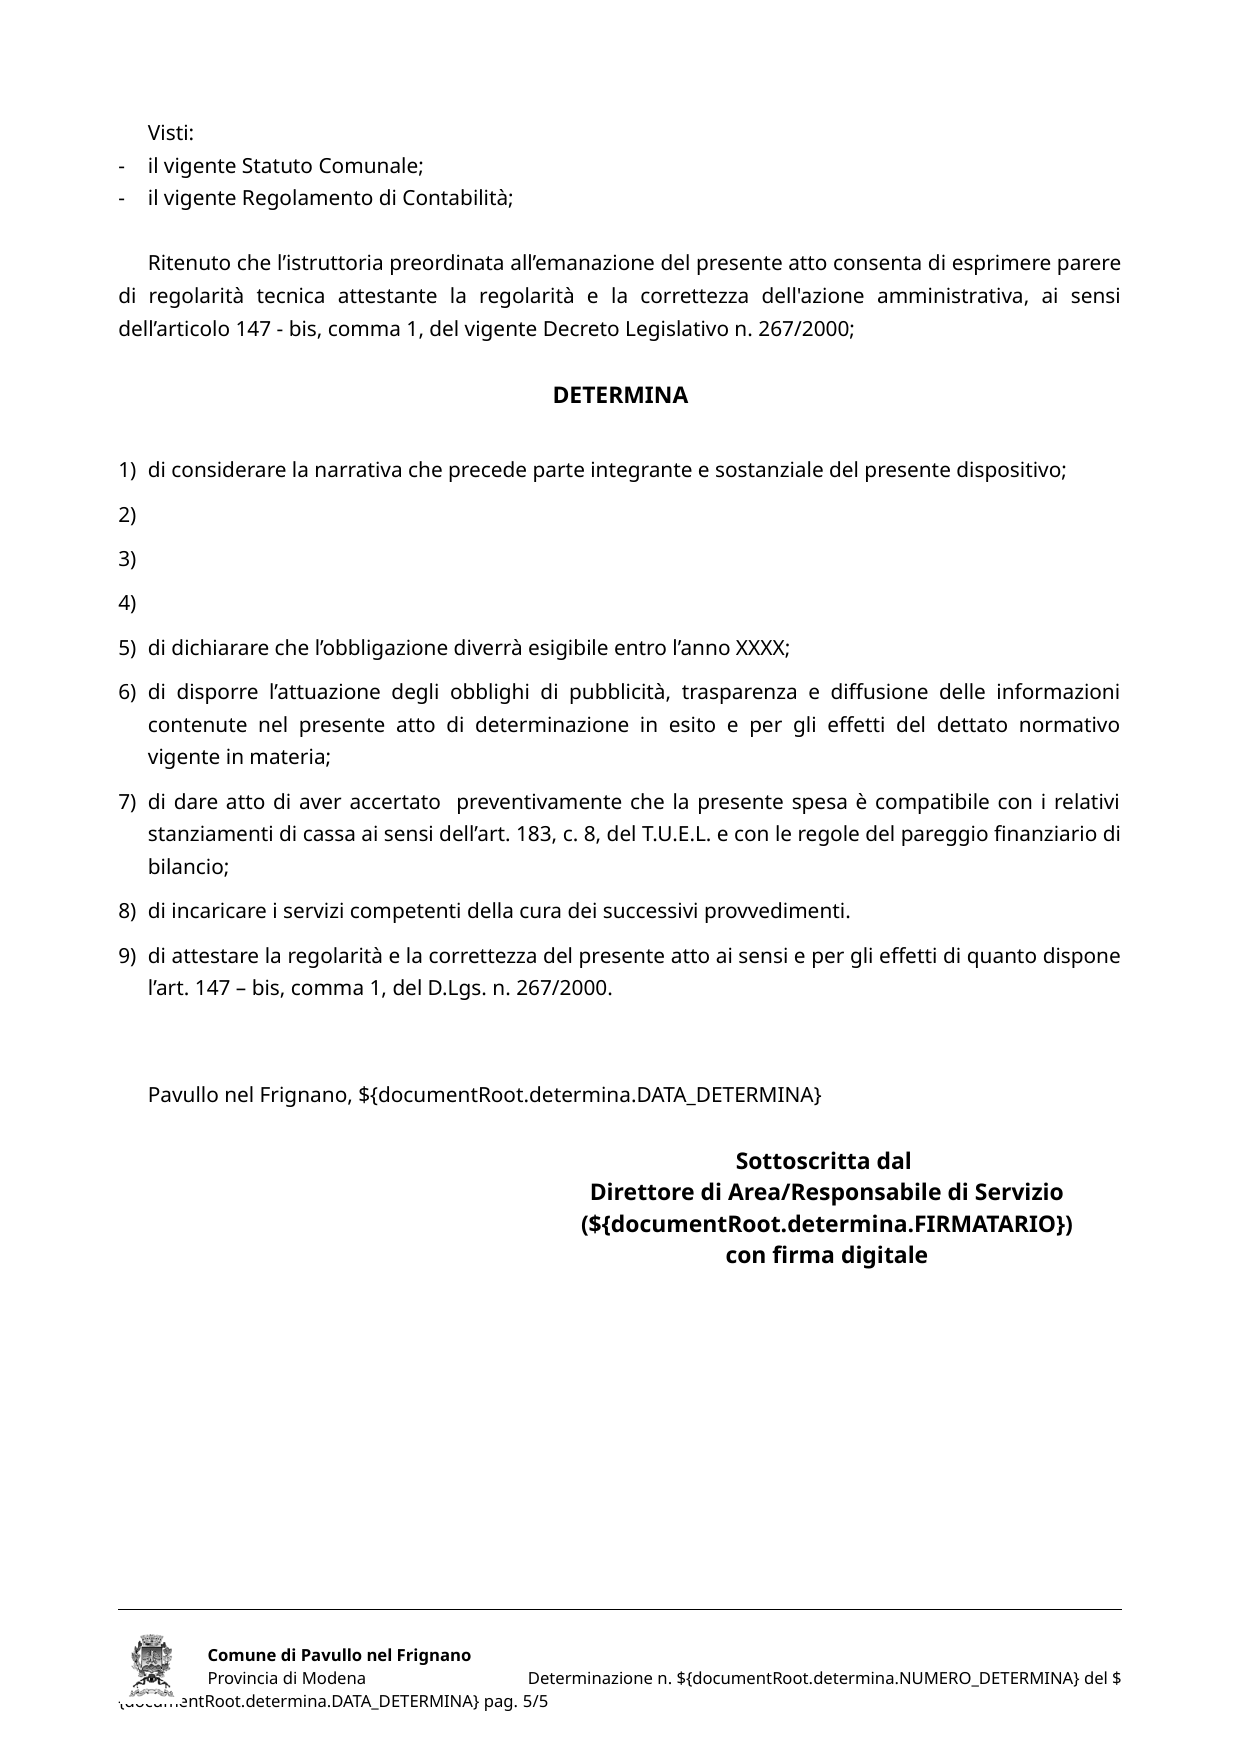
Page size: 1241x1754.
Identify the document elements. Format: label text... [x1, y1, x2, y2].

list di considerare la narrativa che precede parte integrante e sostanziale del presente dispositivo; [118, 455, 1122, 484]
list di attestare la regolarità e la correttezza del presente atto ai sensi e per gli effetti di quanto dispone l’art. 147 – bis, comma 1, del D.Lgs. n. 267/2000. [118, 941, 1122, 1002]
list il vigente Statuto Comunale; [118, 151, 1122, 179]
text Direttore di Area/Responsabile di Servizio [532, 1176, 1122, 1207]
list di dichiarare che l’obbligazione diverrà esigibile entro l’anno XXXX; [118, 633, 1122, 661]
list di disporre l’attuazione degli obblighi di pubblicità, trasparenza e diffusione delle informazioni contenute nel presente atto di determinazione in esito e per gli effetti del dettato normativo vigente in materia; [118, 677, 1122, 771]
list di incaricare i servizi competenti della cura dei successivi provvedimenti. [118, 896, 1122, 925]
text Pavullo nel Frignano, ${documentRoot.determina.DATA_DETERMINA} [118, 1080, 1122, 1108]
text Visti: [118, 118, 1122, 147]
text Sottoscritta dal [532, 1145, 1122, 1176]
text (${documentRoot.determina.FIRMATARIO}) [532, 1207, 1122, 1239]
text Ritenuto che l’istruttoria preordinata all’emanazione del presente atto consenta di esprimere parere di regolarità tecnica attestante la regolarità e la correttezza dell'azione amministrativa, ai sensi dell’articolo 147 - bis, comma 1, del vigente Decreto Legislativo n. 267/2000; [118, 248, 1122, 342]
text DETERMINA [118, 379, 1122, 410]
list il vigente Regolamento di Contabilità; [118, 183, 1122, 212]
picture [120, 1631, 183, 1704]
list di dare atto di aver accertato preventivamente che la presente spesa è compatibile con i relativi stanziamenti di cassa ai sensi dell’art. 183, c. 8, del T.U.E.L. e con le regole del pareggio finanziario di bilancio; [118, 787, 1122, 880]
text con firma digitale [532, 1239, 1122, 1270]
